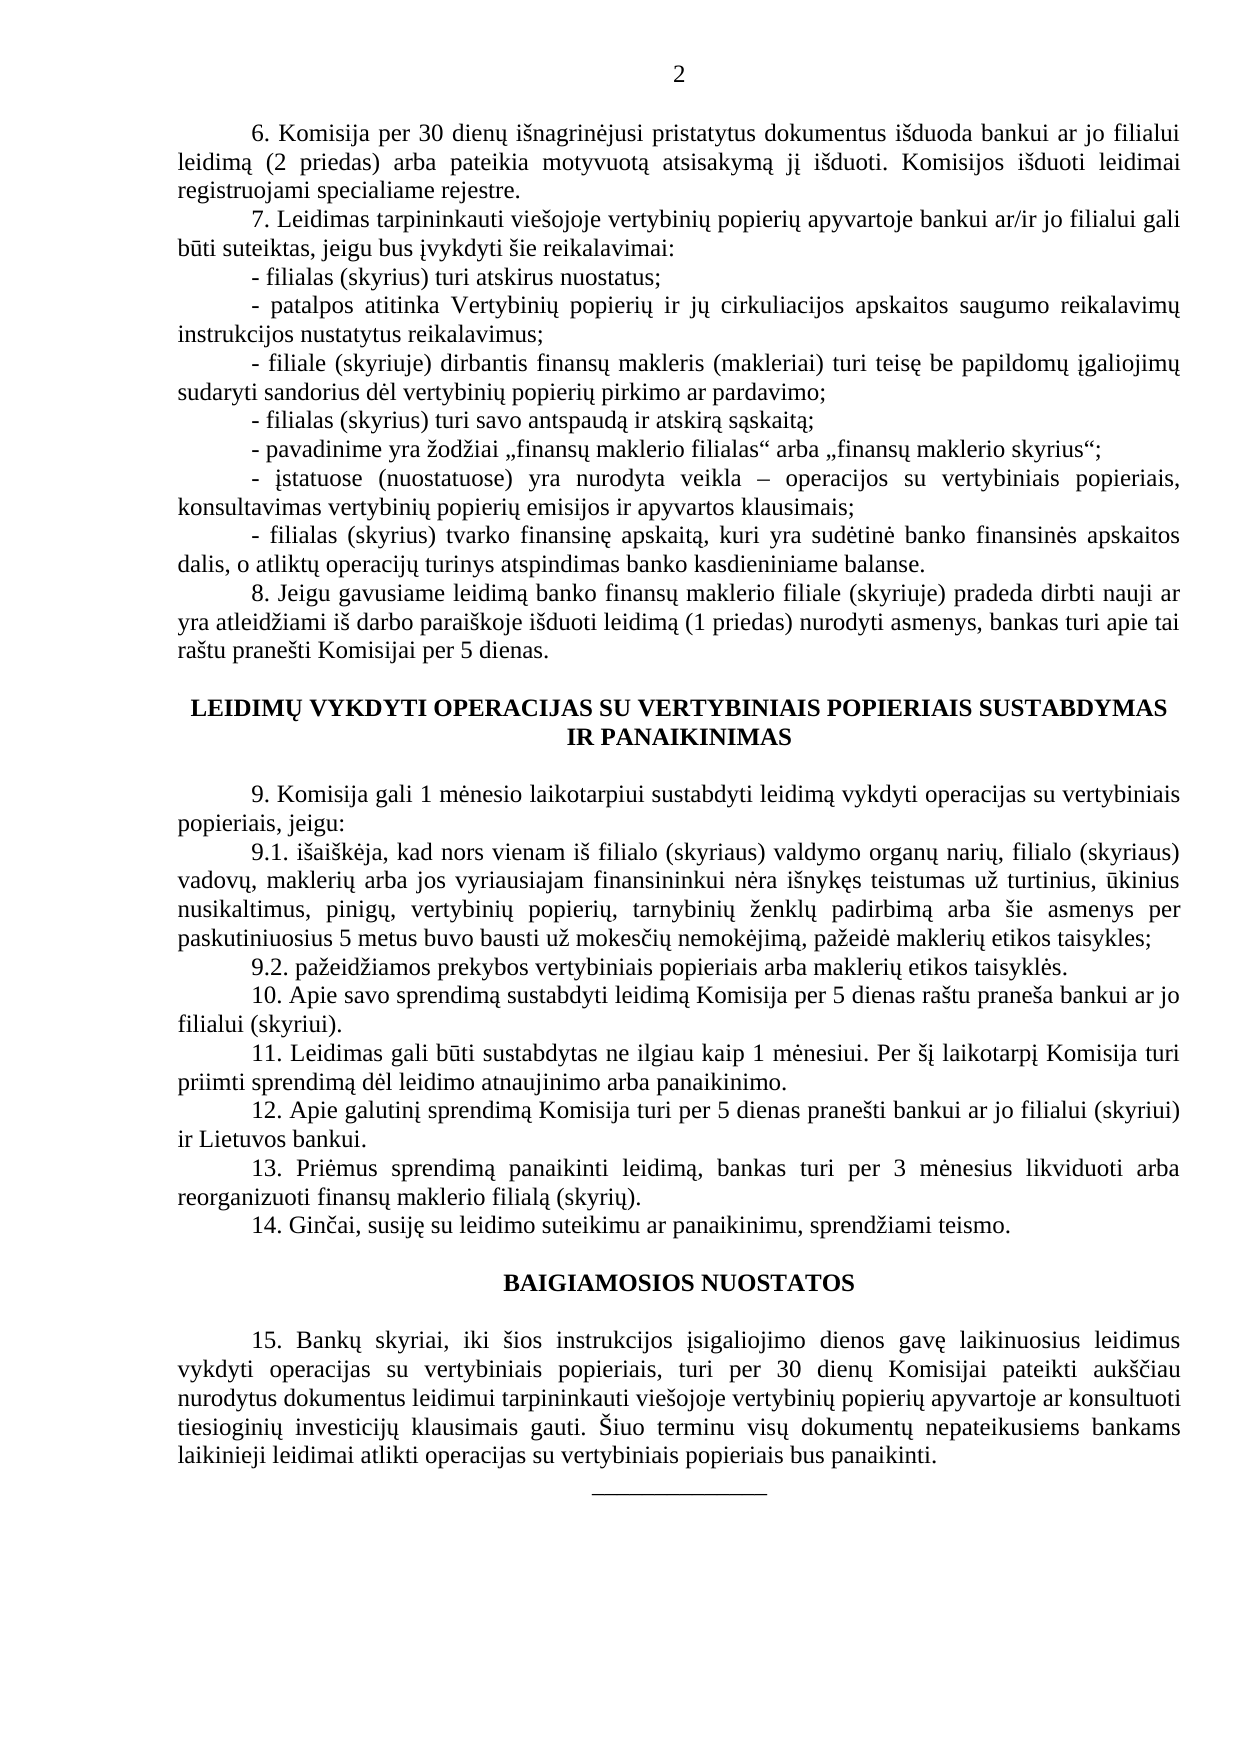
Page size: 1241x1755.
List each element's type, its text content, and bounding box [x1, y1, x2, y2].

text 9.2. pažeidžiamos prekybos vertybiniais popieriais arba maklerių etikos taisyklės. [177, 952, 1181, 981]
text - patalpos atitinka Vertybinių popierių ir jų cirkuliacijos apskaitos saugumo reikalavimų instrukcijos nustatytus reikalavimus; [177, 291, 1181, 348]
text - pavadinime yra žodžiai „finansų maklerio filialas“ arba „finansų maklerio skyrius“; [177, 434, 1181, 463]
text 7. Leidimas tarpininkauti viešojoje vertybinių popierių apyvartoje bankui ar/ir jo filialui gali būti suteiktas, jeigu bus įvykdyti šie reikalavimai: [177, 204, 1181, 262]
text 12. Apie galutinį sprendimą Komisija turi per 5 dienas pranešti bankui ar jo filialui (skyriui) ir Lietuvos bankui. [177, 1096, 1181, 1153]
text 10. Apie savo sprendimą sustabdyti leidimą Komisija per 5 dienas raštu praneša bankui ar jo filialui (skyriui). [177, 981, 1181, 1038]
text 15. Bankų skyriai, iki šios instrukcijos įsigaliojimo dienos gavę laikinuosius leidimus vykdyti operacijas su vertybiniais popieriais, turi per 30 dienų Komisijai pateikti aukščiau nurodytus dokumentus leidimui tarpininkauti viešojoje vertybinių popierių apyvartoje ar konsultuoti tiesioginių investicijų klausimais gauti. Šiuo terminu visų dokumentų nepateikusiems bankams laikinieji leidimai atlikti operacijas su vertybiniais popieriais bus panaikinti. [177, 1326, 1181, 1469]
text - filialas (skyrius) tvarko finansinę apskaitą, kuri yra sudėtinė banko finansinės apskaitos dalis, o atliktų operacijų turinys atspindimas banko kasdieniniame balanse. [177, 521, 1181, 578]
text 9.1. išaiškėja, kad nors vienam iš filialo (skyriaus) valdymo organų narių, filialo (skyriaus) vadovų, maklerių arba jos vyriausiajam finansininkui nėra išnykęs teistumas už turtinius, ūkinius nusikaltimus, pinigų, vertybinių popierių, tarnybinių ženklų padirbimą arba šie asmenys per paskutiniuosius 5 metus buvo bausti už mokesčių nemokėjimą, pažeidė maklerių etikos taisykles; [177, 837, 1181, 952]
text ______________ [177, 1469, 1181, 1498]
text LEIDIMŲ VYKDYTI OPERACIJAS SU VERTYBINIAIS POPIERIAIS SUSTABDYMAS IR PANAIKINIMAS [177, 693, 1181, 751]
text - įstatuose (nuostatuose) yra nurodyta veikla – operacijos su vertybiniais popieriais, konsultavimas vertybinių popierių emisijos ir apyvartos klausimais; [177, 463, 1181, 521]
text 6. Komisija per 30 dienų išnagrinėjusi pristatytus dokumentus išduoda bankui ar jo filialui leidimą (2 priedas) arba pateikia motyvuotą atsisakymą jį išduoti. Komisijos išduoti leidimai registruojami specialiame rejestre. [177, 118, 1181, 204]
text - filialas (skyrius) turi savo antspaudą ir atskirą sąskaitą; [177, 406, 1181, 434]
text 14. Ginčai, susiję su leidimo suteikimu ar panaikinimu, sprendžiami teismo. [177, 1211, 1181, 1239]
text BAIGIAMOSIOS NUOSTATOS [177, 1268, 1181, 1297]
text 8. Jeigu gavusiame leidimą banko finansų maklerio filiale (skyriuje) pradeda dirbti nauji ar yra atleidžiami iš darbo paraiškoje išduoti leidimą (1 priedas) nurodyti asmenys, bankas turi apie tai raštu pranešti Komisijai per 5 dienas. [177, 578, 1181, 664]
text - filiale (skyriuje) dirbantis finansų makleris (makleriai) turi teisę be papildomų įgaliojimų sudaryti sandorius dėl vertybinių popierių pirkimo ar pardavimo; [177, 348, 1181, 406]
text 11. Leidimas gali būti sustabdytas ne ilgiau kaip 1 mėnesiui. Per šį laikotarpį Komisija turi priimti sprendimą dėl leidimo atnaujinimo arba panaikinimo. [177, 1038, 1181, 1096]
text - filialas (skyrius) turi atskirus nuostatus; [177, 262, 1181, 291]
text 13. Priėmus sprendimą panaikinti leidimą, bankas turi per 3 mėnesius likviduoti arba reorganizuoti finansų maklerio filialą (skyrių). [177, 1153, 1181, 1211]
text 9. Komisija gali 1 mėnesio laikotarpiui sustabdyti leidimą vykdyti operacijas su vertybiniais popieriais, jeigu: [177, 779, 1181, 837]
